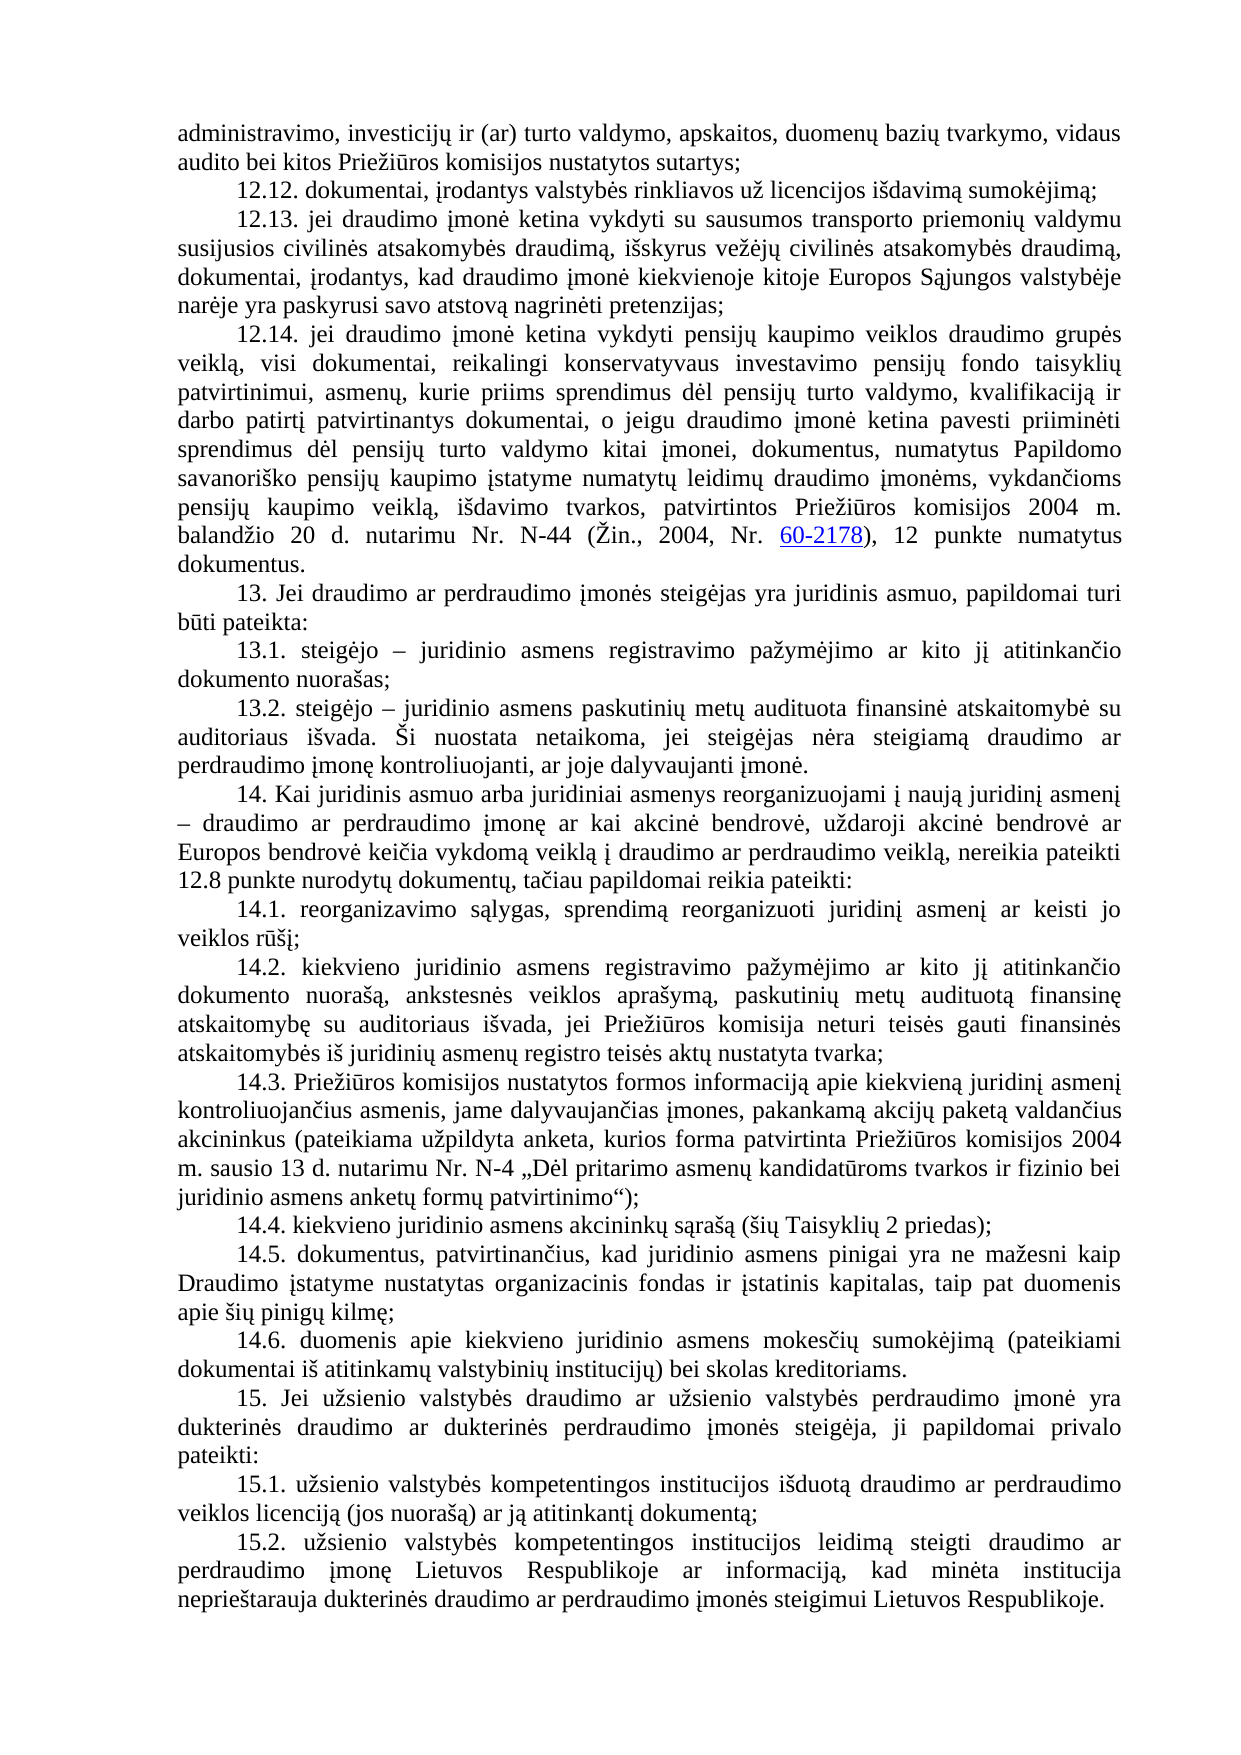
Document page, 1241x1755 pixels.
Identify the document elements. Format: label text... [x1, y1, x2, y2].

text 12.14. jei draudimo įmonė ketina vykdyti pensijų kaupimo veiklos draudimo grupės veiklą, visi dokumentai, reikalingi konservatyvaus investavimo pensijų fondo taisyklių patvirtinimui, asmenų, kurie priims sprendimus dėl pensijų turto valdymo, kvalifikaciją ir darbo patirtį patvirtinantys dokumentai, o jeigu draudimo įmonė ketina pavesti priiminėti sprendimus dėl pensijų turto valdymo kitai įmonei, dokumentus, numatytus Papildomo savanoriško pensijų kaupimo įstatyme numatytų leidimų draudimo įmonėms, vykdančioms pensijų kaupimo veiklą, išdavimo tvarkos, patvirtintos Priežiūros komisijos 2004 m. balandžio 20 d. nutarimu Nr. N-44 (Žin., 2004, Nr. 60-2178), 12 punkte numatytus dokumentus. [177, 319, 1122, 578]
text 14.3. Priežiūros komisijos nustatytos formos informaciją apie kiekvieną juridinį asmenį kontroliuojančius asmenis, jame dalyvaujančias įmones, pakankamą akcijų paketą valdančius akcininkus (pateikiama užpildyta anketa, kurios forma patvirtinta Priežiūros komisijos 2004 m. sausio 13 d. nutarimu Nr. N-4 „Dėl pritarimo asmenų kandidatūroms tvarkos ir fizinio bei juridinio asmens anketų formų patvirtinimo“); [177, 1067, 1122, 1211]
text 12.12. dokumentai, įrodantys valstybės rinkliavos už licencijos išdavimą sumokėjimą; [177, 176, 1122, 204]
text 14.1. reorganizavimo sąlygas, sprendimą reorganizuoti juridinį asmenį ar keisti jo veiklos rūšį; [177, 894, 1122, 952]
text 13. Jei draudimo ar perdraudimo įmonės steigėjas yra juridinis asmuo, papildomai turi būti pateikta: [177, 578, 1122, 636]
text 13.2. steigėjo – juridinio asmens paskutinių metų audituota finansinė atskaitomybė su auditoriaus išvada. Ši nuostata netaikoma, jei steigėjas nėra steigiamą draudimo ar perdraudimo įmonę kontroliuojanti, ar joje dalyvaujanti įmonė. [177, 693, 1122, 779]
text 14. Kai juridinis asmuo arba juridiniai asmenys reorganizuojami į naują juridinį asmenį – draudimo ar perdraudimo įmonę ar kai akcinė bendrovė, uždaroji akcinė bendrovė ar Europos bendrovė keičia vykdomą veiklą į draudimo ar perdraudimo veiklą, nereikia pateikti 12.8 punkte nurodytų dokumentų, tačiau papildomai reikia pateikti: [177, 779, 1122, 894]
text 14.6. duomenis apie kiekvieno juridinio asmens mokesčių sumokėjimą (pateikiami dokumentai iš atitinkamų valstybinių institucijų) bei skolas kreditoriams. [177, 1326, 1122, 1383]
text 14.4. kiekvieno juridinio asmens akcininkų sąrašą (šių Taisyklių 2 priedas); [177, 1211, 1122, 1239]
text 13.1. steigėjo – juridinio asmens registravimo pažymėjimo ar kito jį atitinkančio dokumento nuorašas; [177, 636, 1122, 693]
text 14.2. kiekvieno juridinio asmens registravimo pažymėjimo ar kito jį atitinkančio dokumento nuorašą, ankstesnės veiklos aprašymą, paskutinių metų audituotą finansinę atskaitomybę su auditoriaus išvada, jei Priežiūros komisija neturi teisės gauti finansinės atskaitomybės iš juridinių asmenų registro teisės aktų nustatyta tvarka; [177, 952, 1122, 1067]
text 15.1. užsienio valstybės kompetentingos institucijos išduotą draudimo ar perdraudimo veiklos licenciją (jos nuorašą) ar ją atitinkantį dokumentą; [177, 1469, 1122, 1527]
text 15.2. užsienio valstybės kompetentingos institucijos leidimą steigti draudimo ar perdraudimo įmonę Lietuvos Respublikoje ar informaciją, kad minėta institucija neprieštarauja dukterinės draudimo ar perdraudimo įmonės steigimui Lietuvos Respublikoje. [177, 1527, 1122, 1613]
text 12.13. jei draudimo įmonė ketina vykdyti su sausumos transporto priemonių valdymu susijusios civilinės atsakomybės draudimą, išskyrus vežėjų civilinės atsakomybės draudimą, dokumentai, įrodantys, kad draudimo įmonė kiekvienoje kitoje Europos Sąjungos valstybėje narėje yra paskyrusi savo atstovą nagrinėti pretenzijas; [177, 204, 1122, 319]
text administravimo, investicijų ir (ar) turto valdymo, apskaitos, duomenų bazių tvarkymo, vidaus audito bei kitos Priežiūros komisijos nustatytos sutartys; [177, 118, 1122, 176]
text 14.5. dokumentus, patvirtinančius, kad juridinio asmens pinigai yra ne mažesni kaip Draudimo įstatyme nustatytas organizacinis fondas ir įstatinis kapitalas, taip pat duomenis apie šių pinigų kilmę; [177, 1239, 1122, 1326]
text 15. Jei užsienio valstybės draudimo ar užsienio valstybės perdraudimo įmonė yra dukterinės draudimo ar dukterinės perdraudimo įmonės steigėja, ji papildomai privalo pateikti: [177, 1383, 1122, 1469]
